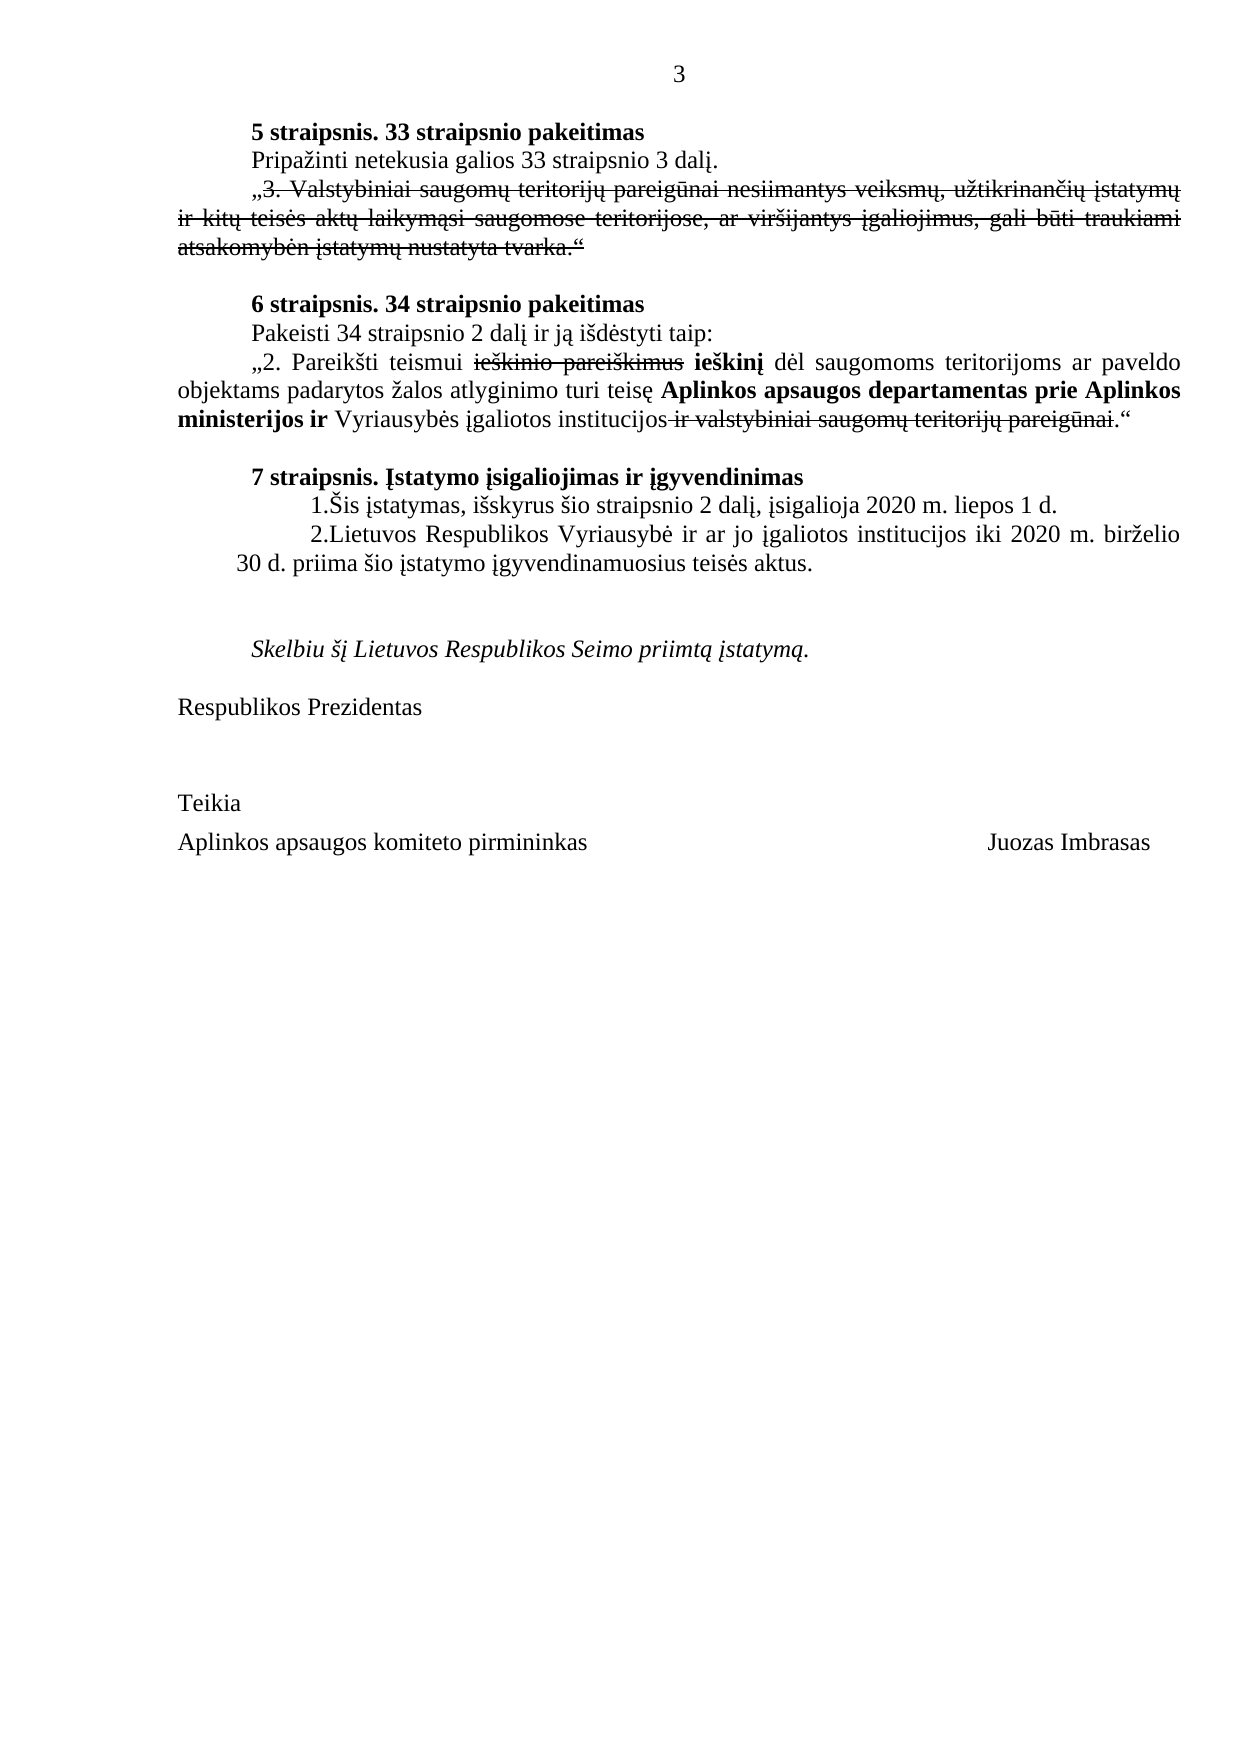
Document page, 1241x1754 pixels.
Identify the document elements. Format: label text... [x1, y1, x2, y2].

text „3. Valstybiniai saugomų teritorijų pareigūnai nesiimantys veiksmų, užtikrinančių įstatymų ir kitų teisės aktų laikymąsi saugomose teritorijose, ar viršijantys įgaliojimus, gali būti traukiami atsakomybėn įstatymų nustatyta tvarka.“ [177, 174, 1181, 218]
list Lietuvos Respublikos Vyriausybė ir ar jo įgaliotos institucijos iki 2020 m. birželio 30 d. priima šio įstatymo įgyvendinamuosius teisės aktus. [177, 519, 1181, 577]
text Teikia [177, 788, 1181, 817]
text Pakeisti 34 straipsnio 2 dalį ir ją išdėstyti taip: [177, 318, 1181, 347]
text Skelbiu šį Lietuvos Respublikos Seimo priimtą įstatymą. [177, 634, 1181, 663]
text Respublikos Prezidentas [177, 692, 1181, 720]
list Šis įstatymas, išskyrus šio straipsnio 2 dalį, įsigalioja 2020 m. liepos 1 d. [177, 490, 1181, 519]
text 6 straipsnis. 34 straipsnio pakeitimas [177, 289, 1181, 318]
text Aplinkos apsaugos komiteto pirmininkas Juozas Imbrasas [177, 827, 1181, 856]
text 7 straipsnis. Įstatymo įsigaliojimas ir įgyvendinimas [177, 462, 1181, 490]
text „3. Valstybiniai saugomų teritorijų pareigūnai nesiimantys veiksmų, užtikrinančių įstatymų ir kitų teisės aktų laikymąsi saugomose teritorijose, ar viršijantys įgaliojimus, gali būti traukiami atsakomybėn įstatymų nustatyta tvarka.“ [177, 219, 1181, 260]
text 5 straipsnis. 33 straipsnio pakeitimas [177, 117, 1181, 145]
text „2. Pareikšti teismui ieškinio pareiškimus ieškinį dėl saugomoms teritorijoms ar paveldo objektams padarytos žalos atlyginimo turi teisę Aplinkos apsaugos departamentas prie Aplinkos ministerijos ir Vyriausybės įgaliotos institucijos ir valstybiniai saugomų teritorijų pareigūnai.“ [177, 347, 1181, 433]
text Pripažinti netekusia galios 33 straipsnio 3 dalį. [177, 145, 1181, 174]
